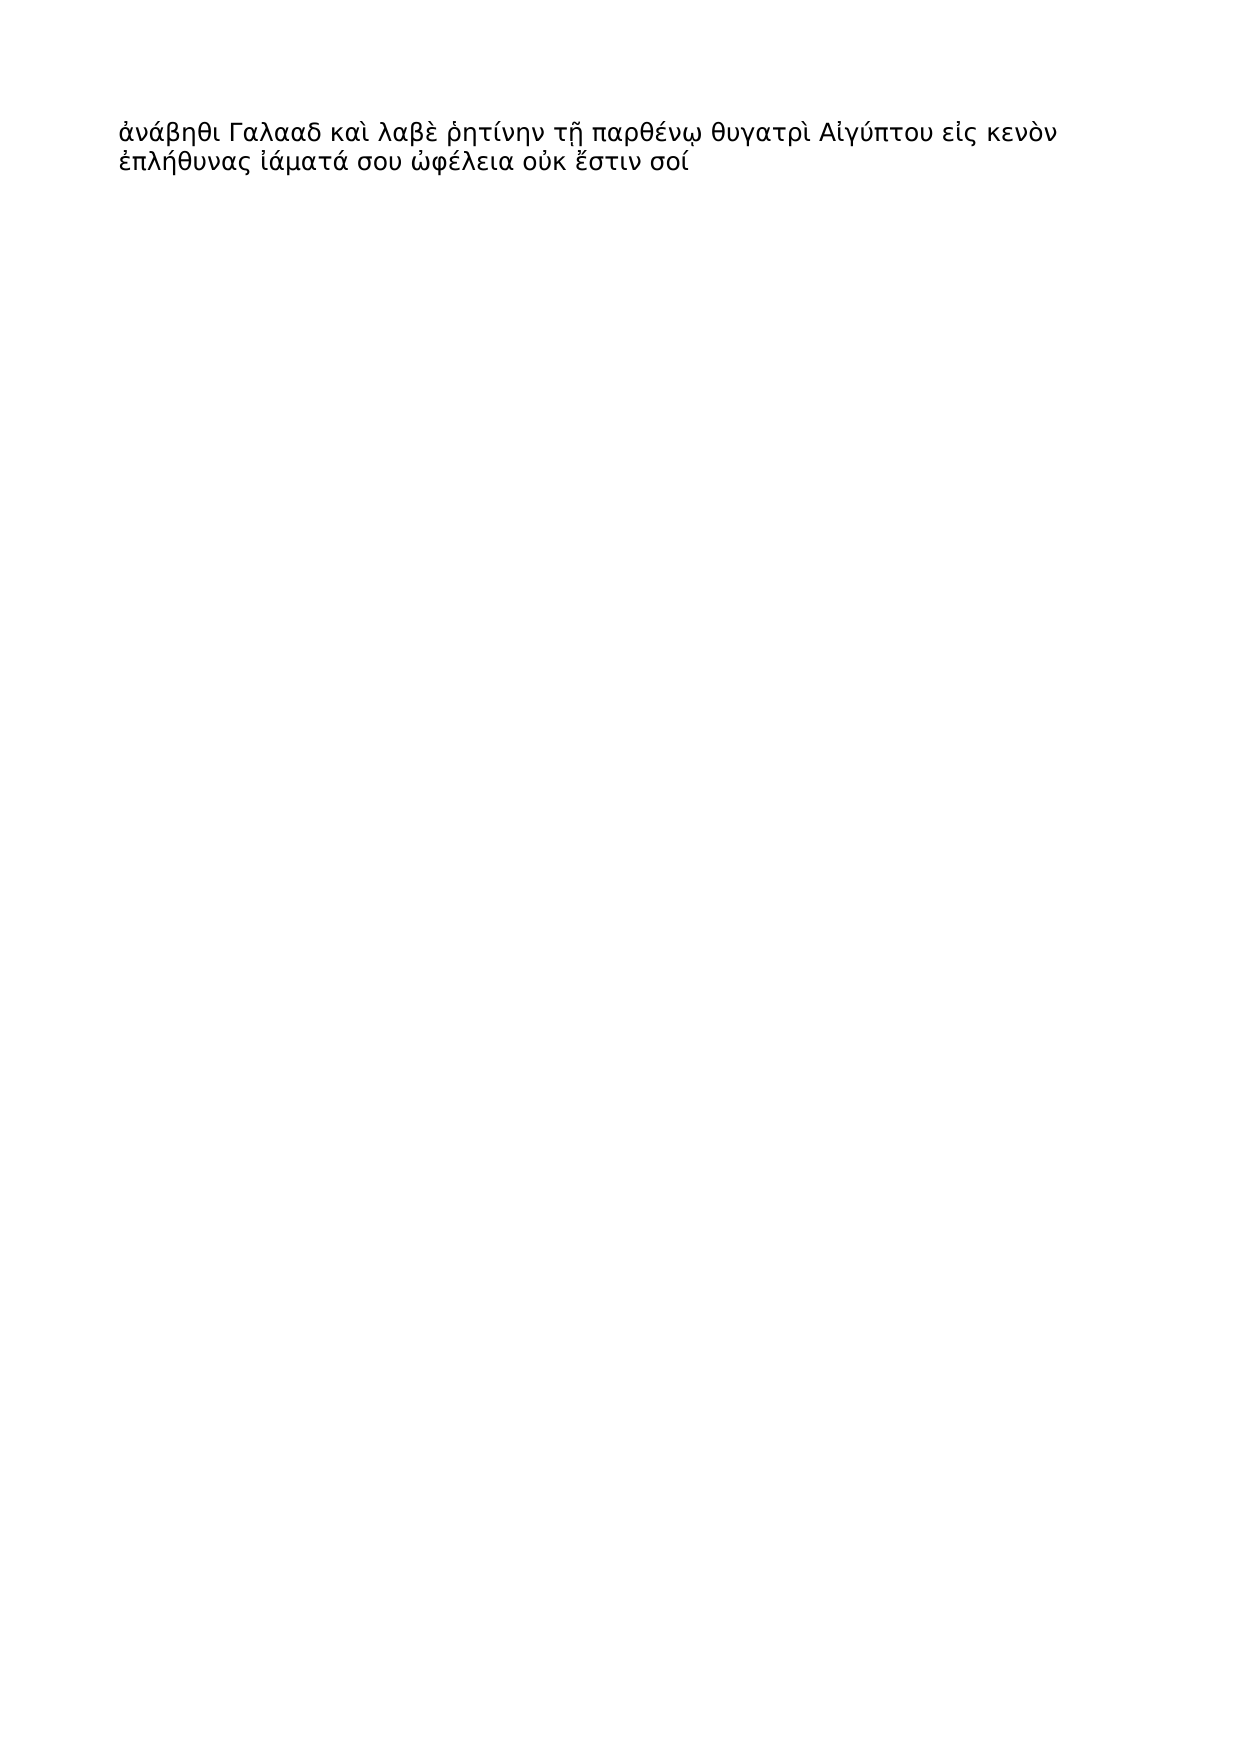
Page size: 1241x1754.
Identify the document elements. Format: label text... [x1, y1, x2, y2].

text ἀνάβηθι Γαλααδ καὶ λαβὲ ῥητίνην τῇ παρθένῳ θυγατρὶ Αἰγύπτου εἰς κενὸν ἐπλήθυνας ἰάματά σου ὠφέλεια οὐκ ἔστιν σοί [118, 118, 1122, 176]
